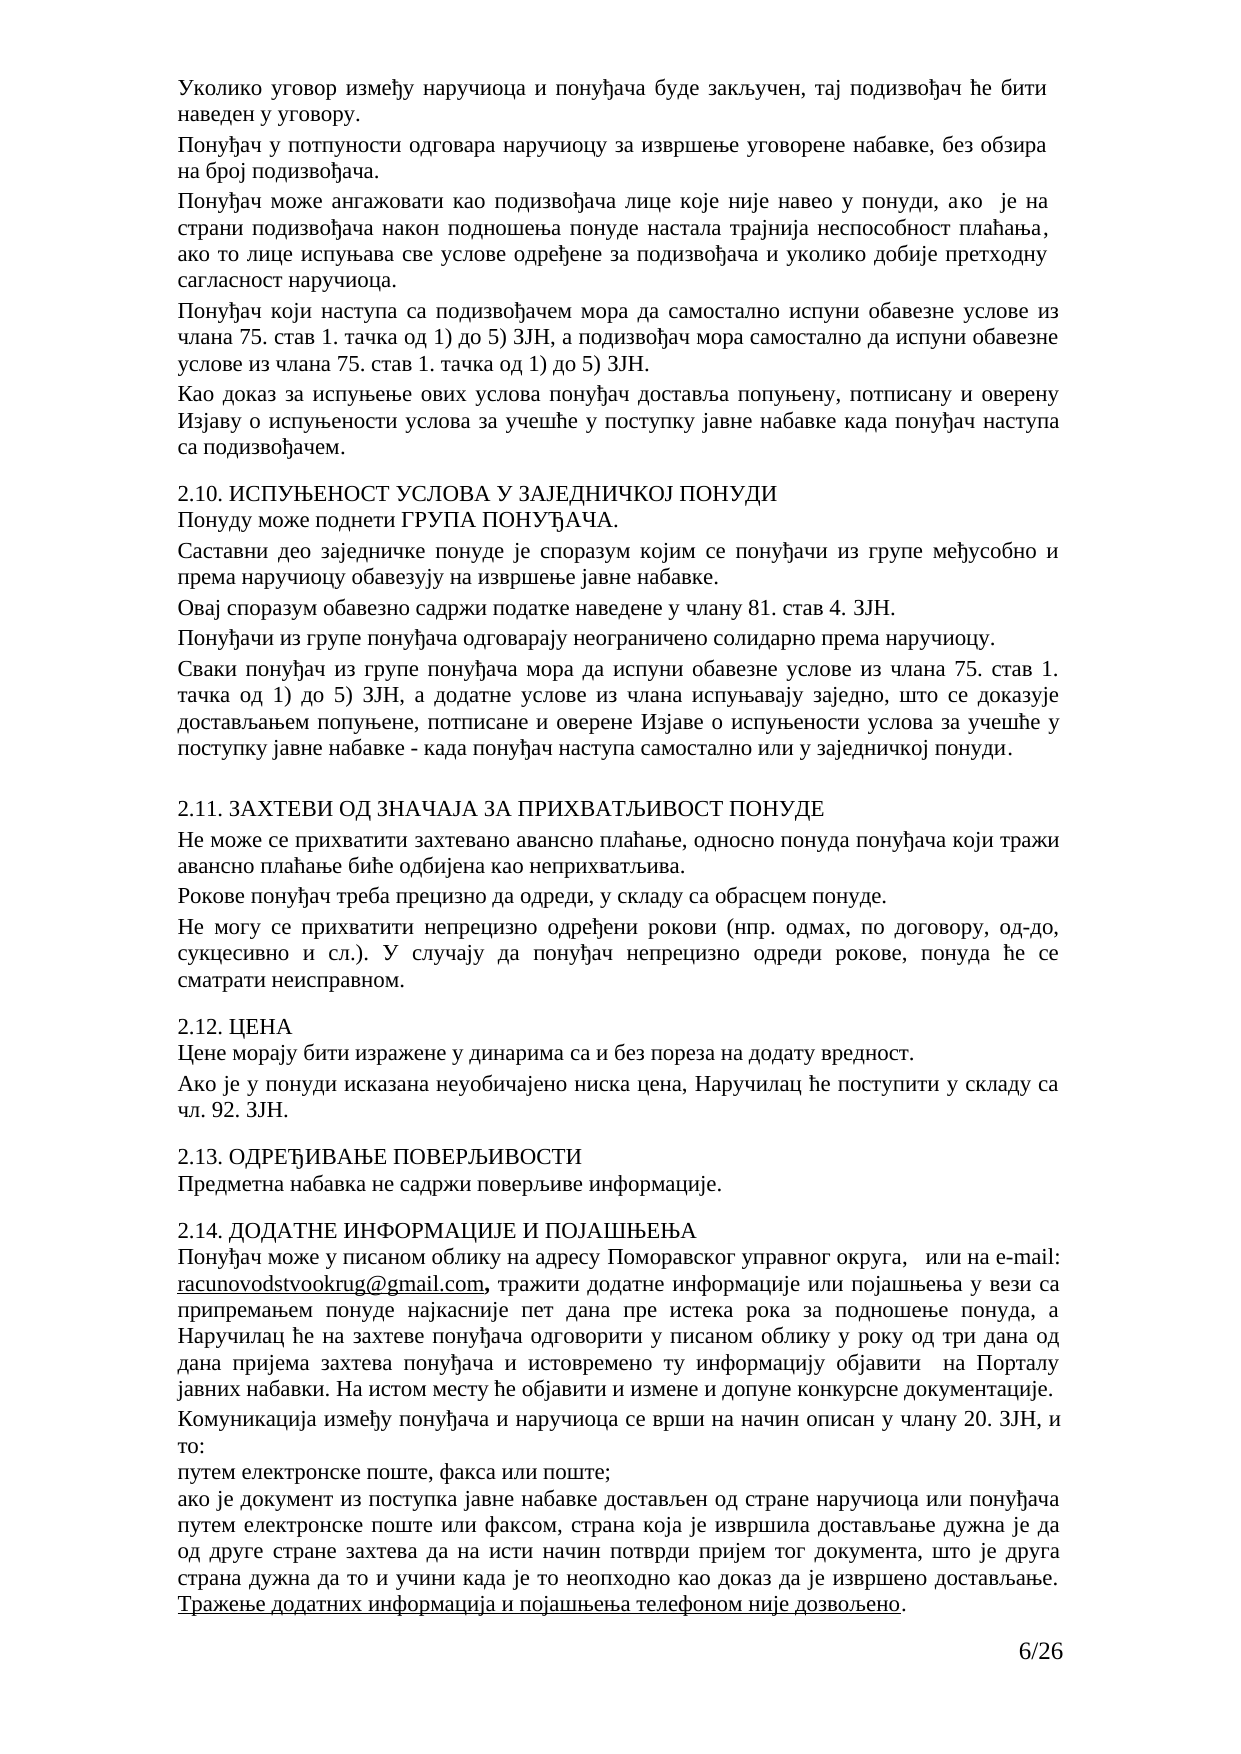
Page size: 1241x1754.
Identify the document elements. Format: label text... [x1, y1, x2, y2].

text Понуђач може ангажовати као подизвођача лице које није навео у понуди, ако је на страни подизвођача након подношења понуде настала трајнија неспособност плаћања, ако то лице испуњава све услове одређене за подизвођача и уколико добије претходну сагласност наручиоца. [397, 267, 1048, 293]
text Не може се прихватити захтевано авансно плаћање, односно понуда понуђача који тражи авансно плаћање биће одбијена као неприхватљива. [686, 852, 1061, 878]
text Понуђач у потпуности одговара наручиоцу за извршење уговорене набавке, без обзира на број подизвођача. [380, 157, 1048, 183]
text Не могу се прихватити непрецизно одређени рокови (нпр. одмах, по договору, од-до, сукцесивно и сл.). У случају да понуђач непрецизно одреди рокове, понуда ће се сматрати неисправном. [405, 966, 1061, 992]
text Предметна набавка не садржи поверљиве информације. [723, 1170, 1063, 1196]
text Понуду може поднети ГРУПА ПОНУЂАЧА. [619, 507, 1063, 533]
text Комуникација између понуђача и наручиоца се врши на начин описан у члану 20. ЗЈН, и то: [205, 1432, 1063, 1458]
text Као доказ за испуњење ових услова понуђач доставља попуњену, потписану и оверену Изјаву о испуњености услова за учешће у поступку јавне набавке када понуђач наступа са подизвођачем. [345, 433, 1061, 459]
text 2.10. ИСПУЊЕНОСТ УСЛОВА У ЗАЈЕДНИЧКОЈ ПОНУДИ [778, 480, 1063, 507]
text 2.14. ДОДАТНЕ ИНФОРМАЦИЈЕ И ПОЈАШЊЕЊА [697, 1217, 1063, 1243]
text Ако је у понуди исказана неуобичајено ниска цена, Наручилац ће поступити у складу са чл. 92. ЗЈН. [289, 1096, 1061, 1122]
text Уколико уговор између наручиоца и понуђача буде закључен, тај подизвођач ће бити наведен у уговору. [361, 100, 1048, 126]
text путем електронске поште, факса или поште; [611, 1458, 1063, 1484]
text 2.13. ОДРЕЂИВАЊЕ ПОВЕРЉИВОСТИ [582, 1143, 1063, 1170]
text Понуђачи из групе понуђача одговарају неограничено солидарно према наручиоцу. [177, 624, 1063, 651]
text Понуђач који наступа са подизвођачем мора да самостално испуни обавезне услове из члана 75. став 1. тачка од 1) до 5) ЗЈН, а подизвођач мора самостално да испуни обавезне услове из члана 75. став 1. тачка од 1) до 5) ЗЈН. [656, 350, 1061, 376]
text Рокове понуђач треба прецизно да одреди, у складу са обрасцем понуде. [177, 882, 1063, 909]
text Саставни део заједничке понуде је споразум којим се понуђачи из групе међусобно и према наручиоцу обавезују на извршење јавне набавке. [177, 563, 1061, 590]
text Овај споразум обавезно садржи податке наведене у члану 81. став 4. ЗЈН. [896, 594, 1063, 620]
text 2.11. ЗАХТЕВИ ОД ЗНАЧАЈА ЗА ПРИХВАТЉИВОСТ ПОНУДЕ [825, 795, 1061, 821]
text Цене морају бити изражене у динарима са и без пореза на додату вредност. [915, 1039, 1061, 1066]
text 2.12. ЦЕНА [292, 1013, 1063, 1039]
